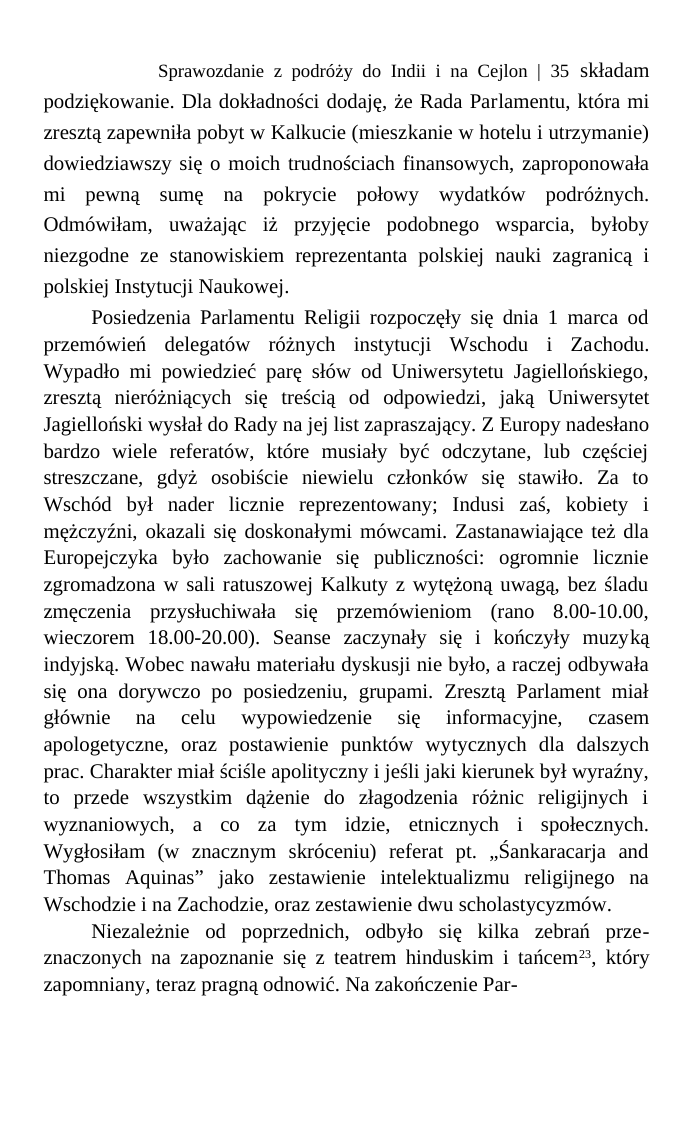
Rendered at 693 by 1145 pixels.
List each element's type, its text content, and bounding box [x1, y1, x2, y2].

text Niezależnie od poprzednich, odbyło się kilka zebrań prze­znaczonych na zapoznanie się z teatrem hinduskim i tańcem23, który zapomniany, teraz pragną odnowić. Na zakończenie Par- [43, 918, 649, 996]
text Sprawozdanie z podróży do Indii i na Cejlon | 35 składam podziękowanie. Dla dokładności dodaję, że Rada Par­lamentu, która mi zresztą zapewniła pobyt w Kalkucie (miesz­kanie w hotelu i utrzymanie) dowiedziawszy się o moich trud­nościach finansowych, zaproponowała mi pewną sumę na po­krycie połowy wydatków podróżnych. Odmówiłam, uważając iż przyjęcie podobnego wsparcia, byłoby niezgodne ze stanowi­skiem reprezentanta polskiej nauki zagranicą i polskiej Insty­tucji Naukowej. [43, 58, 649, 298]
text Posiedzenia Parlamentu Religii rozpoczęły się dnia 1 marca od przemówień delegatów różnych instytucji Wschodu i Za­chodu. Wypadło mi powiedzieć parę słów od Uniwersytetu Jagiellońskiego, zresztą nieróżniących się treścią od odpowie­dzi, jaką Uniwersytet Jagielloński wysłał do Rady na jej list za­praszający. Z Europy nadesłano bardzo wiele referatów, które musiały być odczytane, lub częściej streszczane, gdyż osobiście niewielu członków się stawiło. Za to Wschód był nader licznie reprezentowany; Indusi zaś, kobiety i mężczyźni, okazali się doskonałymi mówcami. Zastanawiające też dla Europejczyka było zachowanie się publiczności: ogromnie licznie zgroma­dzona w sali ratuszowej Kalkuty z wytężoną uwagą, bez śladu zmęczenia przysłuchiwała się przemówieniom (rano 8.00-10.00, wieczorem 18.00-20.00). Seanse zaczynały się i kończyły muzy­ką indyjską. Wobec nawału materiału dyskusji nie było, a raczej odbywała się ona dorywczo po posiedzeniu, grupami. Zresztą Parlament miał głównie na celu wypowiedzenie się informa­cyjne, czasem apologetyczne, oraz postawienie punktów wy­tycznych dla dalszych prac. Charakter miał ściśle apolityczny i jeśli jaki kierunek był wyraźny, to przede wszystkim dążenie do złagodzenia różnic religijnych i wyznaniowych, a co za tym idzie, etnicznych i społecznych. Wygłosiłam (w znacznym skróceniu) referat pt. „Śankaracarja and Thomas Aquinas” jako zestawienie intelektualizmu religijnego na Wschodzie i na Za­chodzie, oraz zestawienie dwu scholastycyzmów. [43, 305, 649, 916]
